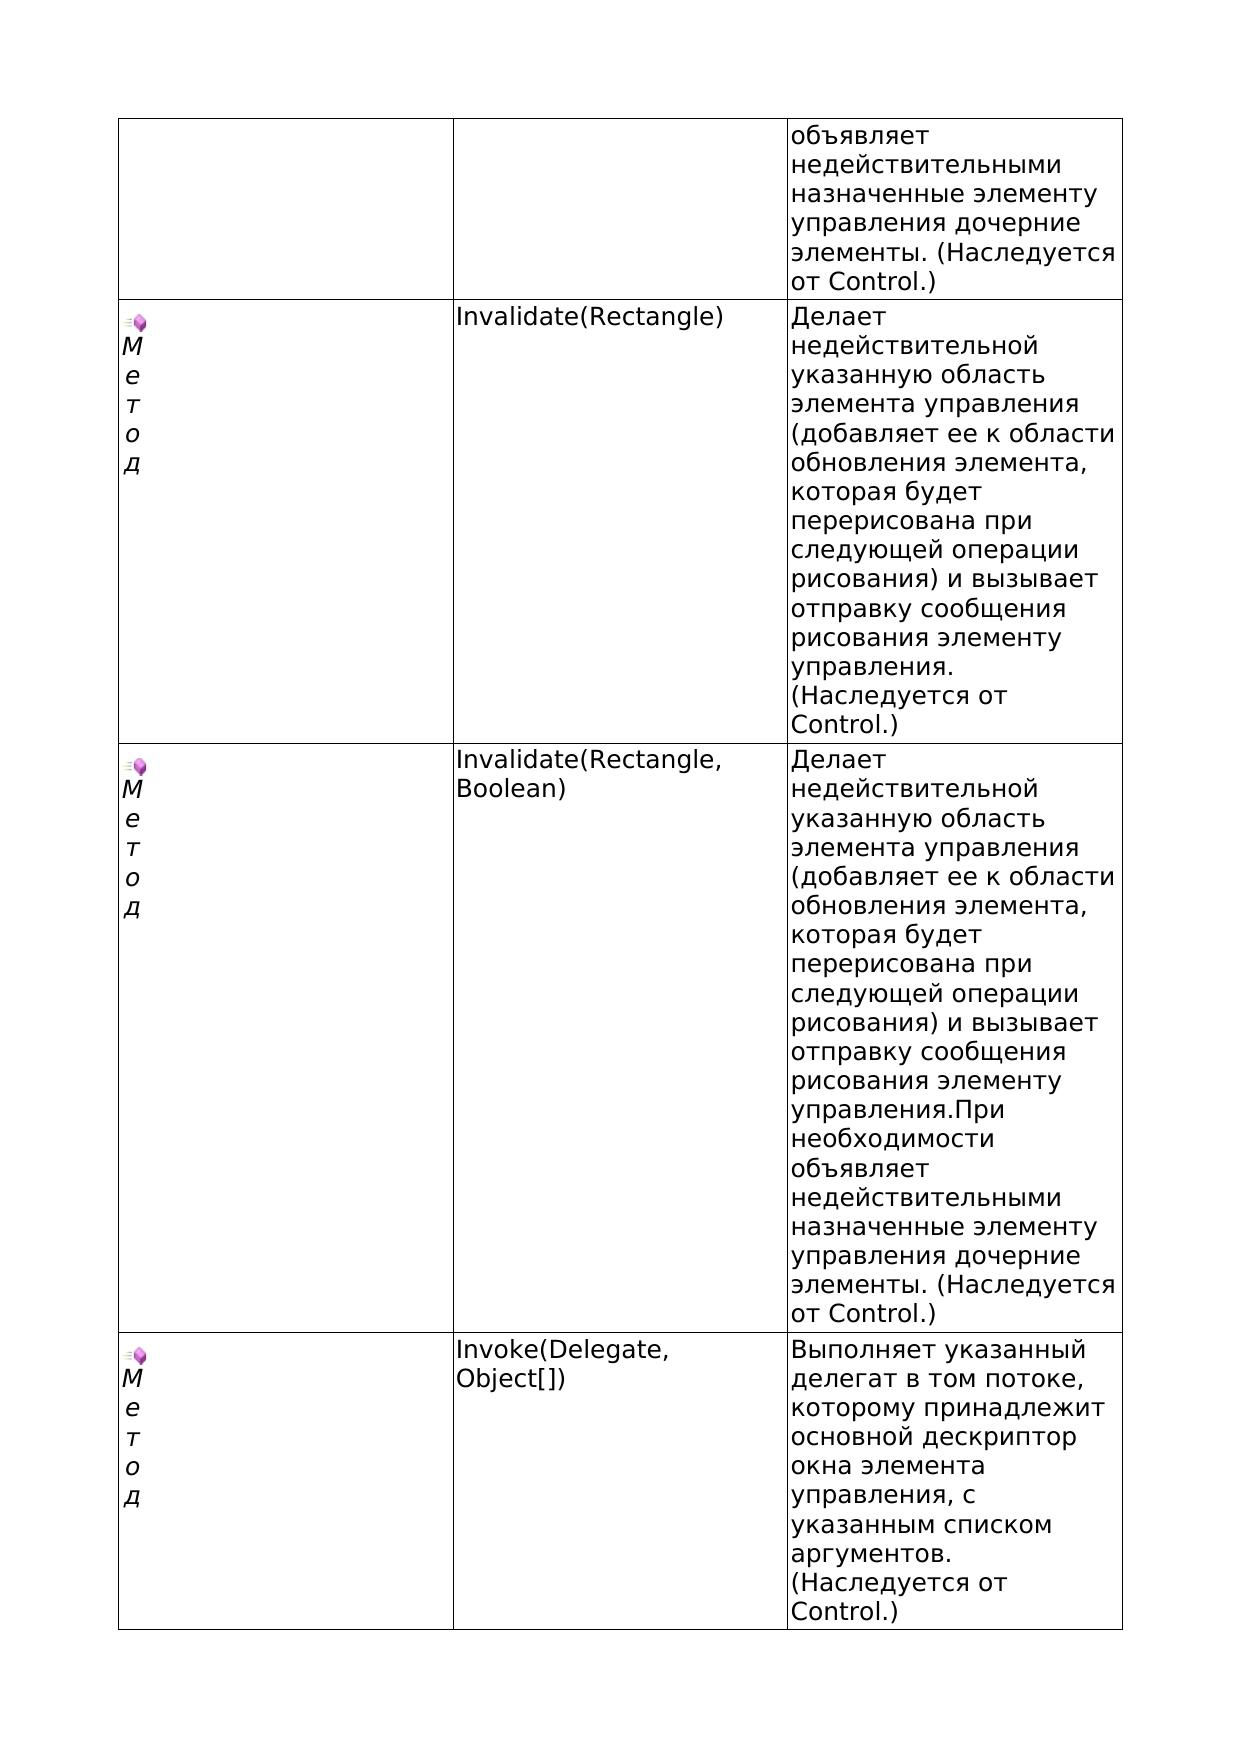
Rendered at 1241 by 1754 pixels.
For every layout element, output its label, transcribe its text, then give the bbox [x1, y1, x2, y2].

table_cell Invoke(Delegate, Object[]) [454, 1333, 787, 1629]
table_cell [119, 1333, 453, 1629]
table_cell [119, 744, 453, 1332]
table_cell [454, 119, 787, 299]
table_cell Invalidate(Rectangle) [454, 300, 787, 742]
picture [121, 1347, 147, 1365]
table_cell Делает недействительной указанную область элемента управления (добавляет ее к области обновления элемента, которая будет перерисована при следующей операции рисования) и вызывает отправку сообщения рисования элементу управления. (Наследуется от Control.) [788, 300, 1122, 742]
table_cell объявляет недействительными назначенные элементу управления дочерние элементы. (Наследуется от Control.) [788, 119, 1122, 299]
table_cell [119, 119, 453, 299]
picture [121, 758, 147, 776]
picture [121, 314, 147, 332]
table_cell Делает недействительной указанную область элемента управления (добавляет ее к области обновления элемента, которая будет перерисована при следующей операции рисования) и вызывает отправку сообщения рисования элементу управления.При необходимости объявляет недействительными назначенные элементу управления дочерние элементы. (Наследуется от Control.) [788, 744, 1122, 1332]
table_cell [119, 300, 453, 742]
table_cell Invalidate(Rectangle, Boolean) [454, 744, 787, 1332]
table_cell Выполняет указанный делегат в том потоке, которому принадлежит основной дескриптор окна элемента управления, с указанным списком аргументов. (Наследуется от Control.) [788, 1333, 1122, 1629]
